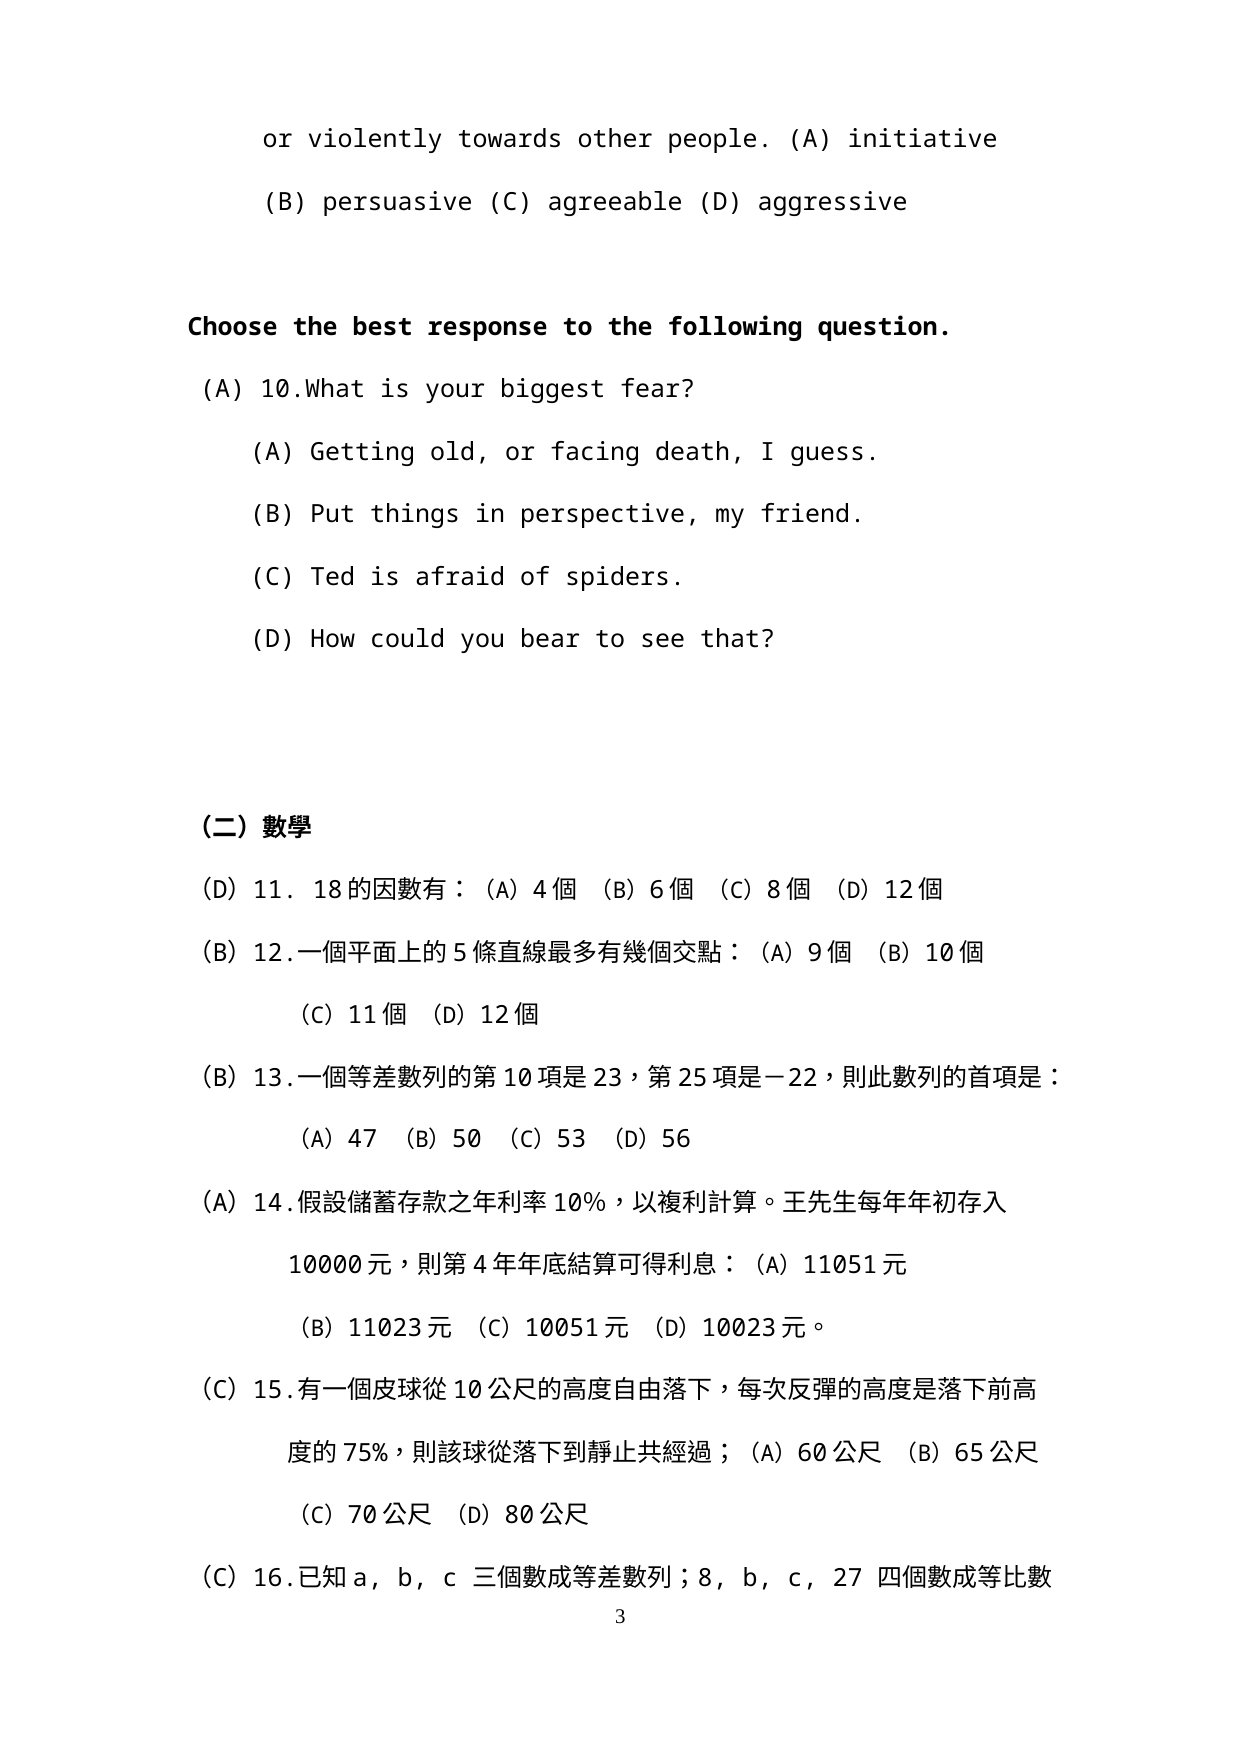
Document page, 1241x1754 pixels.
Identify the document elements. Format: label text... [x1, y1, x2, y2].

text (A) 10.What is your biggest fear? [187, 346, 1053, 409]
text （D）11. 18的因數有：（A）4個 （B）6個 （C）8個 （D）12個 [187, 846, 1053, 909]
text or violently towards other people. (A) initiative (B) persuasive (C) agreeable (D) aggressive [200, 96, 1053, 221]
text （A）14.假設儲蓄存款之年利率10％，以複利計算。王先生每年年初存入10000元，則第4年年底結算可得利息：（A）11051元 （B）11023元 （C）10051元 （D）10023元。 [187, 1159, 1053, 1346]
text （B）12.一個平面上的5條直線最多有幾個交點：（A）9個 （B）10個 （C）11個 （D）12個 [187, 909, 1053, 1034]
text (D) How could you bear to see that? [212, 596, 1053, 659]
text (A) Getting old, or facing death, I guess. [212, 409, 1053, 471]
text (C) Ted is afraid of spiders. [212, 534, 1053, 596]
text （C）16.已知a, b, c 三個數成等差數列；8, b, c, 27 四個數成等比數 [187, 1534, 1053, 1596]
text （C）15.有一個皮球從10公尺的高度自由落下，每次反彈的高度是落下前高度的75%，則該球從落下到靜止共經過；（A）60公尺 （B）65公尺 （C）70公尺 （D）80公尺 [187, 1346, 1053, 1534]
text Choose the best response to the following question. [187, 284, 1053, 346]
text （B）13.一個等差數列的第10項是23，第25項是－22，則此數列的首項是：（A）47 （B）50 （C）53 （D）56 [187, 1034, 1053, 1159]
text (B) Put things in perspective, my friend. [212, 471, 1053, 534]
text （二）數學 [188, 784, 1053, 846]
